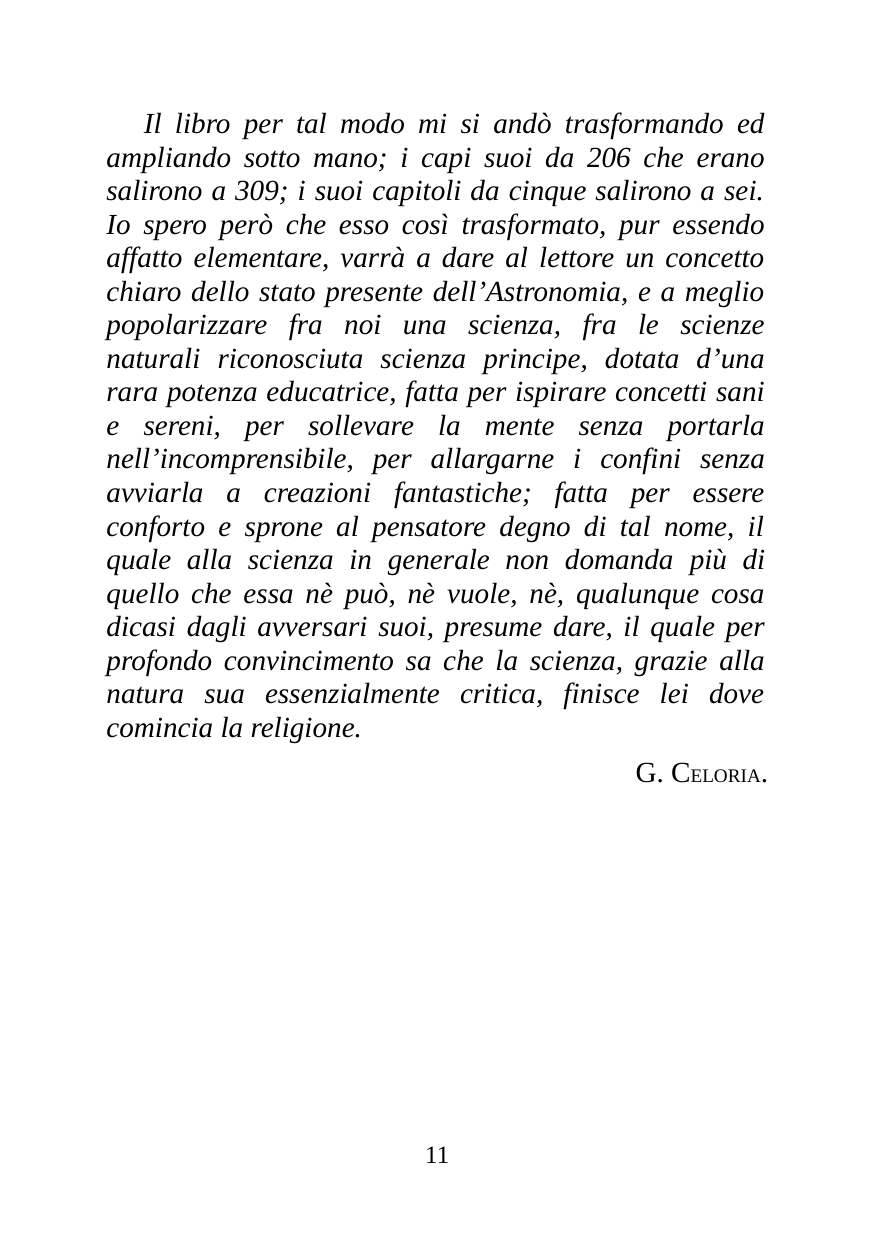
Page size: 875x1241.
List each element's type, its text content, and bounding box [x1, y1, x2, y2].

text Il libro per tal modo mi si andò trasformando ed ampliando sotto mano; i capi suoi da 206 che erano salirono a 309; i suoi capitoli da cinque salirono a sei. Io spero però che esso così trasformato, pur essendo affatto elementare, varrà a dare al lettore un concetto chiaro dello stato presente dell’Astronomia, e a meglio popolarizzare fra noi una scienza, fra le scienze naturali riconosciuta scienza principe, dotata d’una rara potenza educatrice, fatta per ispirare concetti sani e sereni, per sollevare la mente senza portarla nell’incomprensibile, per allargarne i confini senza avviarla a creazioni fantastiche; fatta per essere conforto e sprone al pensatore degno di tal nome, il quale alla scienza in generale non domanda più di quello che essa nè può, nè vuole, nè, qualunque cosa dicasi dagli avversari suoi, presume dare, il quale per profondo convincimento sa che la scienza, grazie alla natura sua essenzialmente critica, finisce lei dove comincia la religione. [106, 106, 768, 743]
text G. Celoria. [106, 755, 768, 789]
